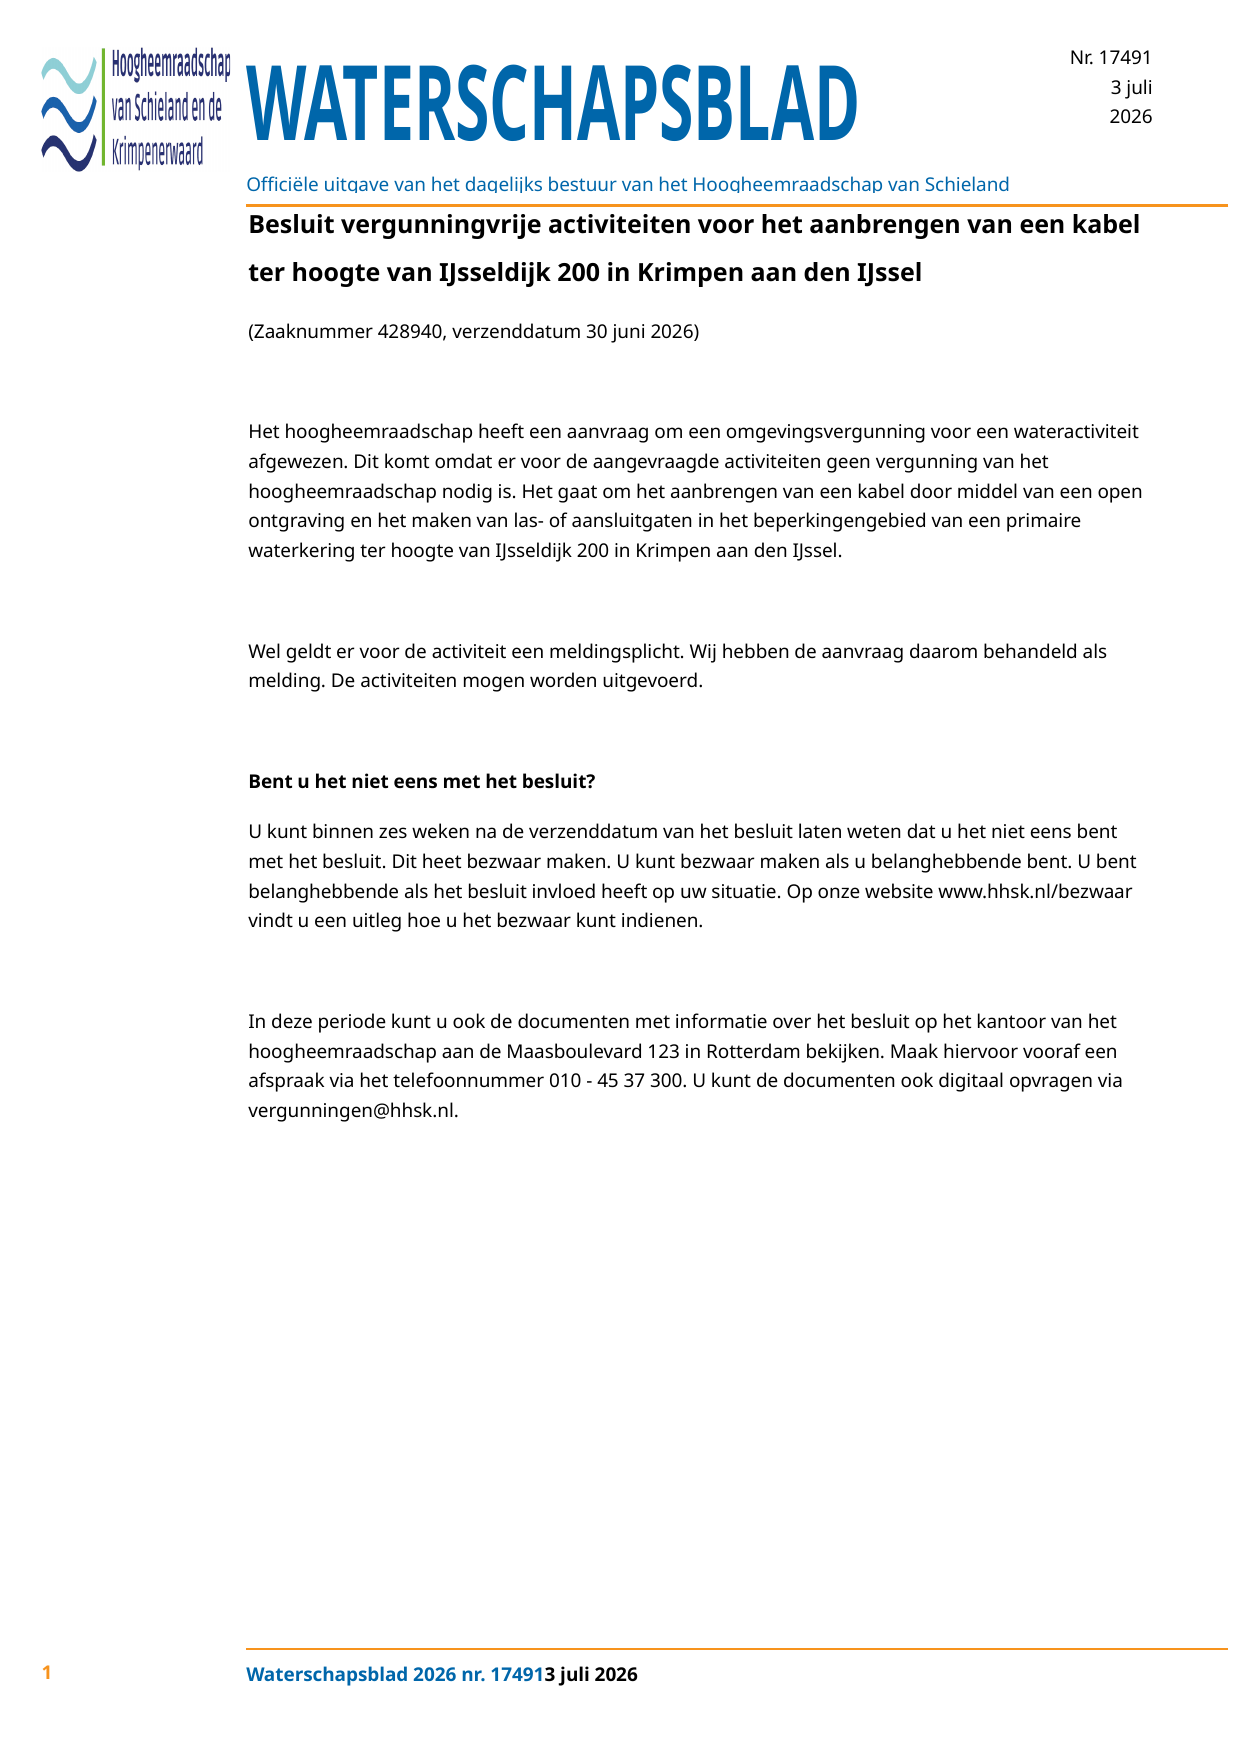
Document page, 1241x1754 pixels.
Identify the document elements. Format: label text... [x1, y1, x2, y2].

text Wel geldt er voor de activiteit een meldingsplicht. Wij hebben de aanvraag daarom behandeld als melding. De activiteiten mogen worden uitgevoerd. [248, 638, 1152, 693]
text (Zaaknummer 428940, verzenddatum 30 juni 2026) [248, 318, 1152, 344]
text Besluit vergunningvrije activiteiten voor het aanbrengen van een kabel ter hoogte van IJsseldijk 200 in Krimpen aan den IJssel [248, 207, 1152, 288]
text In deze periode kunt u ook de documenten met informatie over het besluit op het kantoor van het hoogheemraadschap aan de Maasboulevard 123 in Rotterdam bekijken. Maak hiervoor vooraf een afspraak via het telefoonnummer 010 - 45 37 300. U kunt de documenten ook digitaal opvragen via vergunningen@hhsk.nl. [248, 1008, 1152, 1123]
text Het hoogheemraadschap heeft een aanvraag om een omgevingsvergunning voor een wateractiviteit afgewezen. Dit komt omdat er voor de aangevraagde activiteiten geen vergunning van het hoogheemraadschap nodig is. Het gaat om het aanbrengen van een kabel door middel van een open ontgraving en het maken van las- of aansluitgaten in het beperkingengebied van een primaire waterkering ter hoogte van IJsseldijk 200 in Krimpen aan den IJssel. [248, 419, 1152, 563]
text Bent u het niet eens met het besluit? [248, 768, 1152, 794]
text U kunt binnen zes weken na de verzenddatum van het besluit laten weten dat u het niet eens bent met het besluit. Dit heet bezwaar maken. U kunt bezwaar maken als u belanghebbende bent. U bent belanghebbende als het besluit invloed heeft op uw situatie. Op onze website www.hhsk.nl/bezwaar vindt u een uitleg hoe u het bezwaar kunt indienen. [248, 819, 1152, 933]
picture [41, 47, 231, 172]
